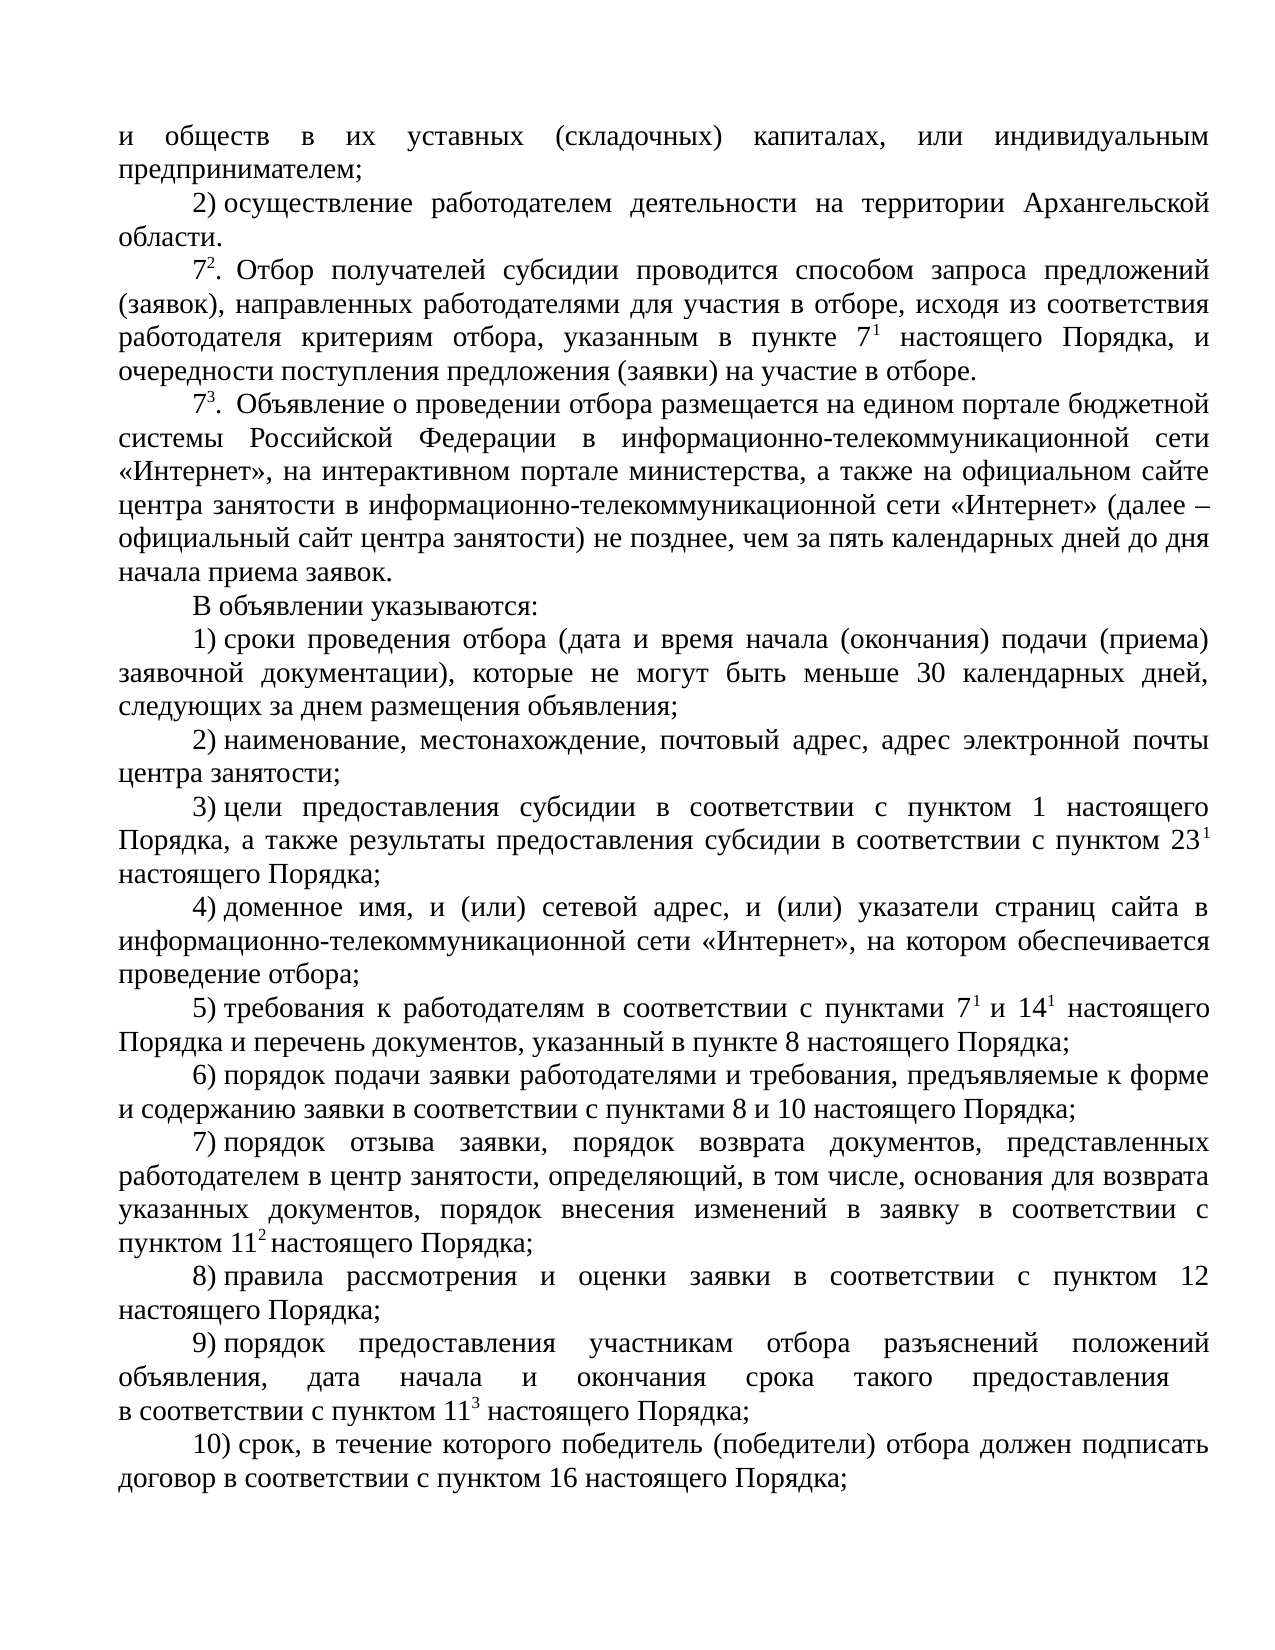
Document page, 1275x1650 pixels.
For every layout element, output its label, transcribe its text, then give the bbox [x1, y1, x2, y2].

text 2) осуществление работодателем деятельности на территории Архангельской области. [118, 185, 1210, 252]
text 5) требования к работодателям в соответствии с пунктами 71 и 141 настоящего Порядка и перечень документов, указанный в пункте 8 настоящего Порядка; [118, 990, 1210, 1057]
text 72. Отбор получателей субсидии проводится способом запроса предложений (заявок), направленных работодателями для участия в отборе, исходя из соответствия работодателя критериям отбора, указанным в пункте 71 настоящего Порядка, и очередности поступления предложения (заявки) на участие в отборе. [118, 252, 1210, 386]
text 6) порядок подачи заявки работодателями и требования, предъявляемые к форме и содержанию заявки в соответствии с пунктами 8 и 10 настоящего Порядка; [118, 1057, 1210, 1124]
text 1) сроки проведения отбора (дата и время начала (окончания) подачи (приема) заявочной документации), которые не могут быть меньше 30 календарных дней, следующих за днем размещения объявления; [118, 621, 1210, 722]
text 9) порядок предоставления участникам отбора разъяснений положений объявления, дата начала и окончания срока такого предоставления в соответствии с пунктом 113 настоящего Порядка; [118, 1326, 1210, 1426]
text 4) доменное имя, и (или) сетевой адрес, и (или) указатели страниц сайта в информационно-телекоммуникационной сети «Интернет», на котором обеспечивается проведение отбора; [118, 889, 1210, 990]
text 7) порядок отзыва заявки, порядок возврата документов, представленных работодателем в центр занятости, определяющий, в том числе, основания для возврата указанных документов, порядок внесения изменений в заявку в соответствии с пунктом 112 настоящего Порядка; [118, 1124, 1210, 1258]
text и обществ в их уставных (складочных) капиталах, или индивидуальным предпринимателем; [118, 118, 1210, 185]
text 2) наименование, местонахождение, почтовый адрес, адрес электронной почты центра занятости; [118, 722, 1210, 789]
text 3) цели предоставления субсидии в соответствии с пунктом 1 настоящего Порядка, а также результаты предоставления субсидии в соответствии с пунктом 231 настоящего Порядка; [118, 789, 1210, 889]
text 73. Объявление о проведении отбора размещается на едином портале бюджетной системы Российской Федерации в информационно-телекоммуникационной сети «Интернет», на интерактивном портале министерства, а также на официальном сайте центра занятости в информационно-телекоммуникационной сети «Интернет» (далее – официальный сайт центра занятости) не позднее, чем за пять календарных дней до дня начала приема заявок. [118, 386, 1210, 588]
text 8) правила рассмотрения и оценки заявки в соответствии с пунктом 12 настоящего Порядка; [118, 1258, 1210, 1326]
text 10) срок, в течение которого победитель (победители) отбора должен подписать договор в соответствии с пунктом 16 настоящего Порядка; [118, 1426, 1210, 1493]
text В объявлении указываются: [118, 588, 1210, 621]
